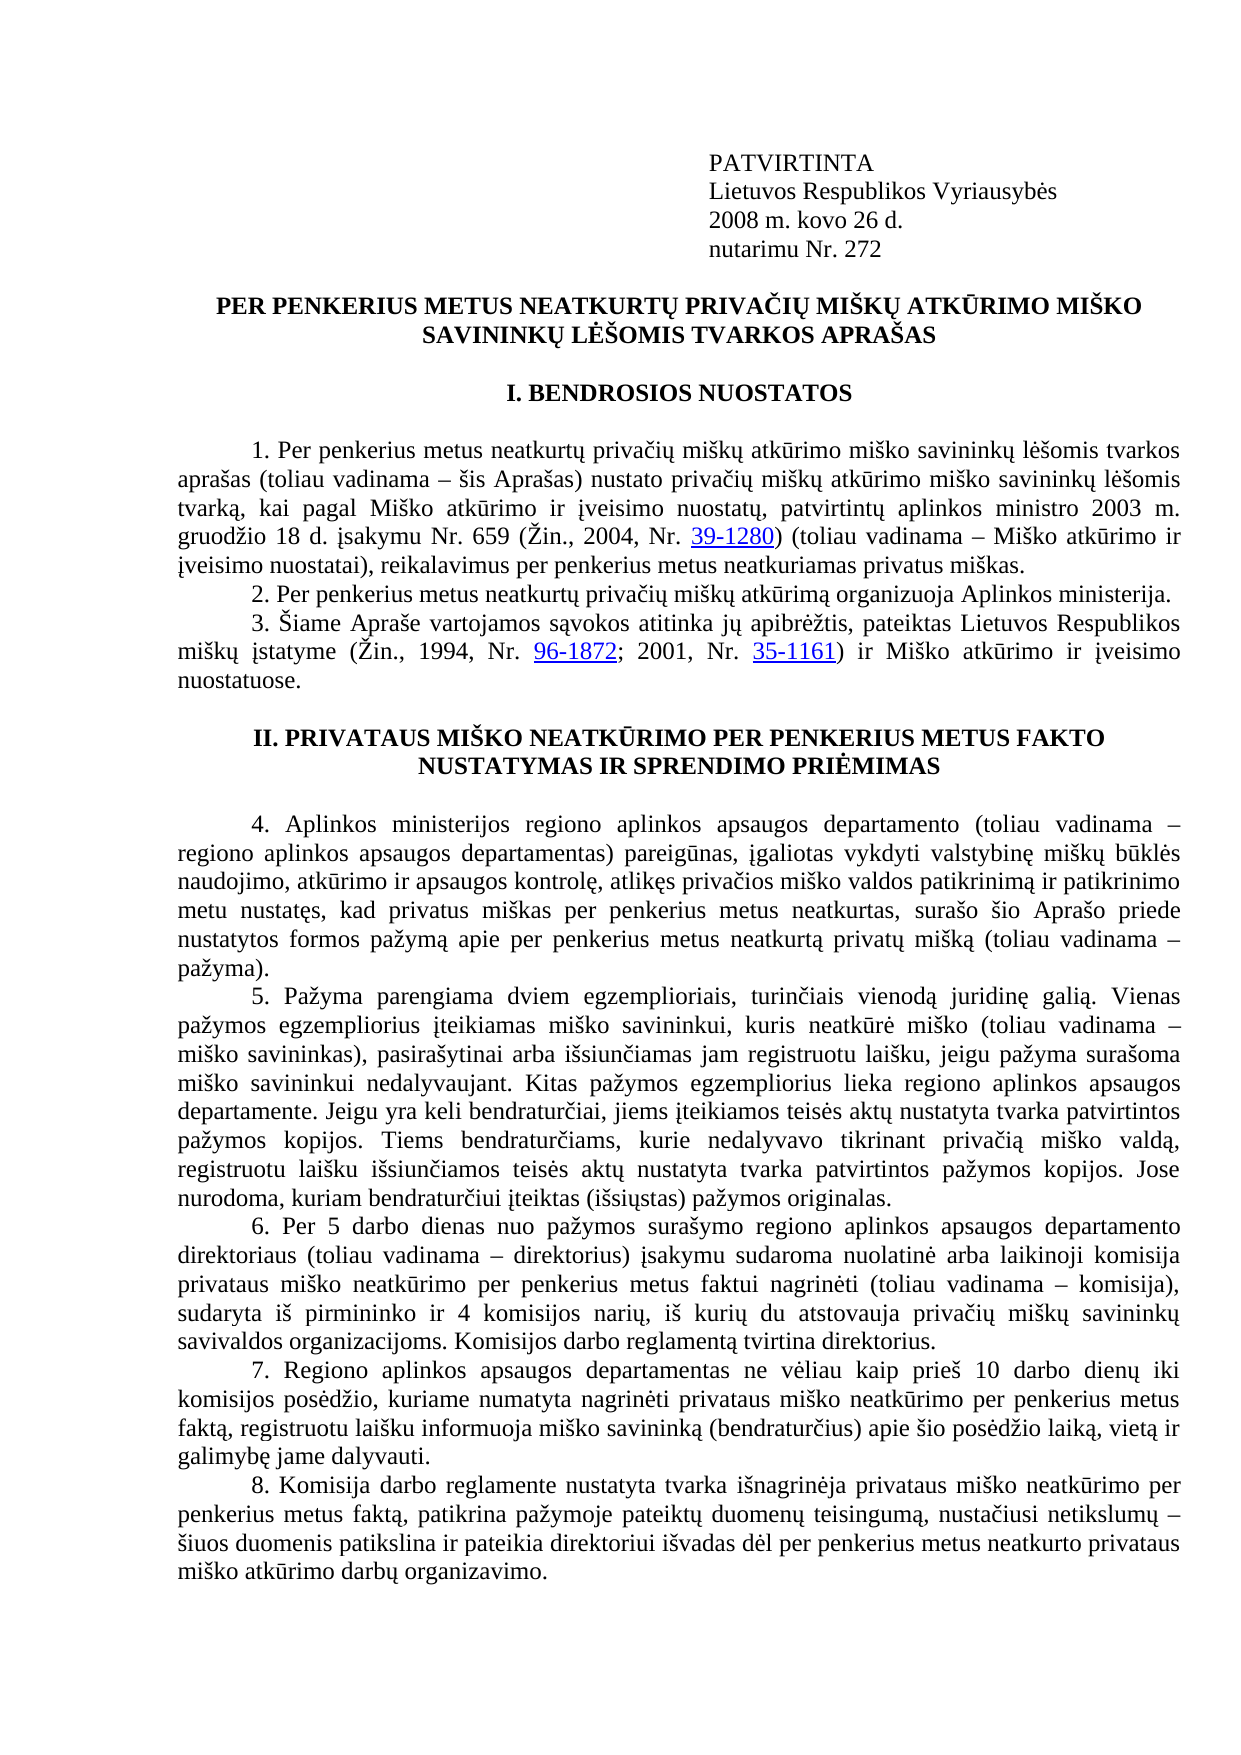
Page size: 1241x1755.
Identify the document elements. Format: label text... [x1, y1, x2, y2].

text 3. Šiame Apraše vartojamos sąvokos atitinka jų apibrėžtis, pateiktas Lietuvos Respublikos miškų įstatyme (Žin., 1994, Nr. 96-1872; 2001, Nr. 35-1161) ir Miško atkūrimo ir įveisimo nuostatuose. [177, 608, 1181, 694]
text 2. Per penkerius metus neatkurtų privačių miškų atkūrimą organizuoja Aplinkos ministerija. [177, 579, 1181, 608]
text 4. Aplinkos ministerijos regiono aplinkos apsaugos departamento (toliau vadinama – regiono aplinkos apsaugos departamentas) pareigūnas, įgaliotas vykdyti valstybinę miškų būklės naudojimo, atkūrimo ir apsaugos kontrolę, atlikęs privačios miško valdos patikrinimą ir patikrinimo metu nustatęs, kad privatus miškas per penkerius metus neatkurtas, surašo šio Aprašo priede nustatytos formos pažymą apie per penkerius metus neatkurtą privatų mišką (toliau vadinama – pažyma). [177, 809, 1181, 981]
text I. BENDROSIOS NUOSTATOS [177, 378, 1181, 406]
text nutarimu Nr. 272 [177, 234, 1181, 263]
text 8. Komisija darbo reglamente nustatyta tvarka išnagrinėja privataus miško neatkūrimo per penkerius metus faktą, patikrina pažymoje pateiktų duomenų teisingumą, nustačiusi netikslumų – šiuos duomenis patikslina ir pateikia direktoriui išvadas dėl per penkerius metus neatkurto privataus miško atkūrimo darbų organizavimo. [177, 1470, 1181, 1585]
text 6. Per 5 darbo dienas nuo pažymos surašymo regiono aplinkos apsaugos departamento direktoriaus (toliau vadinama – direktorius) įsakymu sudaroma nuolatinė arba laikinoji komisija privataus miško neatkūrimo per penkerius metus faktui nagrinėti (toliau vadinama – komisija), sudaryta iš pirmininko ir 4 komisijos narių, iš kurių du atstovauja privačių miškų savininkų savivaldos organizacijoms. Komisijos darbo reglamentą tvirtina direktorius. [177, 1211, 1181, 1355]
text II. Privataus MIŠKO NEATKūRimO PER PENKERIUS METUS FAKTO NUSTATYMAS IR SPRENDIMO PRIĖMIMAS [177, 723, 1181, 780]
text 7. Regiono aplinkos apsaugos departamentas ne vėliau kaip prieš 10 darbo dienų iki komisijos posėdžio, kuriame numatyta nagrinėti privataus miško neatkūrimo per penkerius metus faktą, registruotu laišku informuoja miško savininką (bendraturčius) apie šio posėdžio laiką, vietą ir galimybę jame dalyvauti. [177, 1355, 1181, 1470]
text Per penkerius metus neatkurtų privačių miškų atkūrimo miško savininkų lėšomis tvarkOS APRAŠAS [177, 291, 1181, 349]
text 2008 m. kovo 26 d. [177, 205, 1181, 234]
text 5. Pažyma parengiama dviem egzemplioriais, turinčiais vienodą juridinę galią. Vienas pažymos egzempliorius įteikiamas miško savininkui, kuris neatkūrė miško (toliau vadinama – miško savininkas), pasirašytinai arba išsiunčiamas jam registruotu laišku, jeigu pažyma surašoma miško savininkui nedalyvaujant. Kitas pažymos egzempliorius lieka regiono aplinkos apsaugos departamente. Jeigu yra keli bendraturčiai, jiems įteikiamos teisės aktų nustatyta tvarka patvirtintos pažymos kopijos. Tiems bendraturčiams, kurie nedalyvavo tikrinant privačią miško valdą, registruotu laišku išsiunčiamos teisės aktų nustatyta tvarka patvirtintos pažymos kopijos. Jose nurodoma, kuriam bendraturčiui įteiktas (išsiųstas) pažymos originalas. [177, 981, 1181, 1211]
text Lietuvos Respublikos Vyriausybės [177, 176, 1181, 205]
text 1. Per penkerius metus neatkurtų privačių miškų atkūrimo miško savininkų lėšomis tvarkos aprašas (toliau vadinama – šis Aprašas) nustato privačių miškų atkūrimo miško savininkų lėšomis tvarką, kai pagal Miško atkūrimo ir įveisimo nuostatų, patvirtintų aplinkos ministro 2003 m. gruodžio 18 d. įsakymu Nr. 659 (Žin., 2004, Nr. 39-1280) (toliau vadinama – Miško atkūrimo ir įveisimo nuostatai), reikalavimus per penkerius metus neatkuriamas privatus miškas. [177, 435, 1181, 579]
text PATVIRTINTA [177, 148, 1181, 176]
